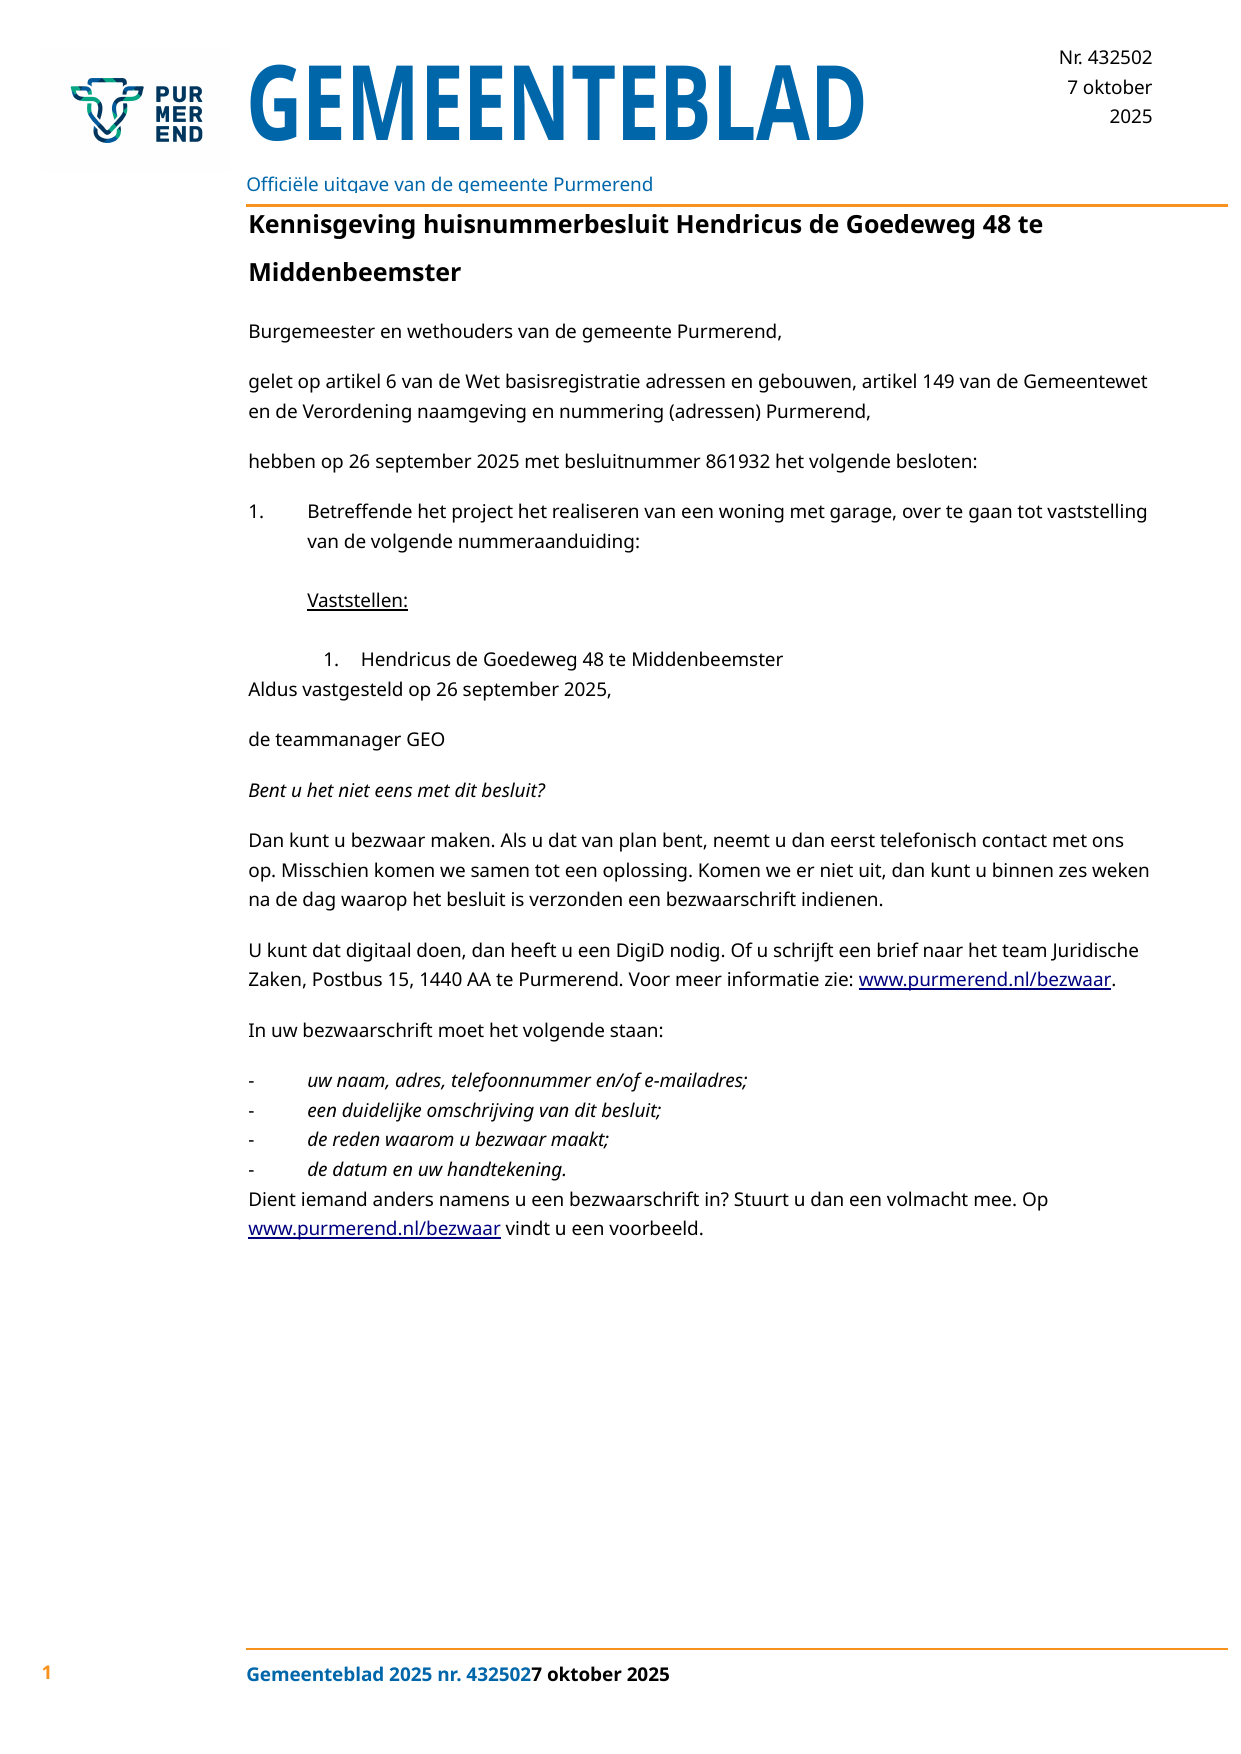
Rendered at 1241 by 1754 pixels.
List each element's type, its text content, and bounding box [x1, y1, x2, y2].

list een duidelijke omschrijving van dit besluit; [248, 1097, 1152, 1123]
text Kennisgeving huisnummerbesluit Hendricus de Goedeweg 48 te Middenbeemster [248, 207, 1152, 288]
picture [41, 47, 231, 172]
text gelet op artikel 6 van de Wet basisregistratie adressen en gebouwen, artikel 149 van de Gemeentewet en de Verordening naamgeving en nummering (adressen) Purmerend, [248, 368, 1152, 424]
list uw naam, adres, telefoonnummer en/of e-mailadres; [248, 1067, 1152, 1093]
list Betreffende het project het realiseren van een woning met garage, over te gaan tot vaststelling van de volgende nummeraanduiding: [248, 499, 1152, 554]
list Hendricus de Goedeweg 48 te Middenbeemster [323, 647, 1152, 672]
text Burgemeester en wethouders van de gemeente Purmerend, [248, 318, 1152, 344]
text In uw bezwaarschrift moet het volgende staan: [248, 1017, 1152, 1043]
text U kunt dat digitaal doen, dan heeft u een DigiD nodig. Of u schrijft een brief naar het team Juridische Zaken, Postbus 15, 1440 AA te Purmerend. Voor meer informatie zie: www.purmerend.nl/bezwaar. [248, 937, 1152, 992]
text Aldus vastgesteld op 26 september 2025, [248, 676, 1152, 702]
list de datum en uw handtekening. [248, 1156, 1152, 1182]
text Dan kunt u bezwaar maken. Als u dat van plan bent, neemt u dan eerst telefonisch contact met ons op. Misschien komen we samen tot een oplossing. Komen we er niet uit, dan kunt u binnen zes weken na de dag waarop het besluit is verzonden een bezwaarschrift indienen. [248, 827, 1152, 912]
text de teammanager GEO [248, 727, 1152, 752]
text Dient iemand anders namens u een bezwaarschrift in? Stuurt u dan een volmacht mee. Op www.purmerend.nl/bezwaar vindt u een voorbeeld. [248, 1186, 1152, 1241]
text Bent u het niet eens met dit besluit? [248, 777, 1152, 803]
list de reden waarom u bezwaar maakt; [248, 1127, 1152, 1152]
list Vaststellen: [248, 587, 1152, 613]
text hebben op 26 september 2025 met besluitnummer 861932 het volgende besloten: [248, 448, 1152, 474]
